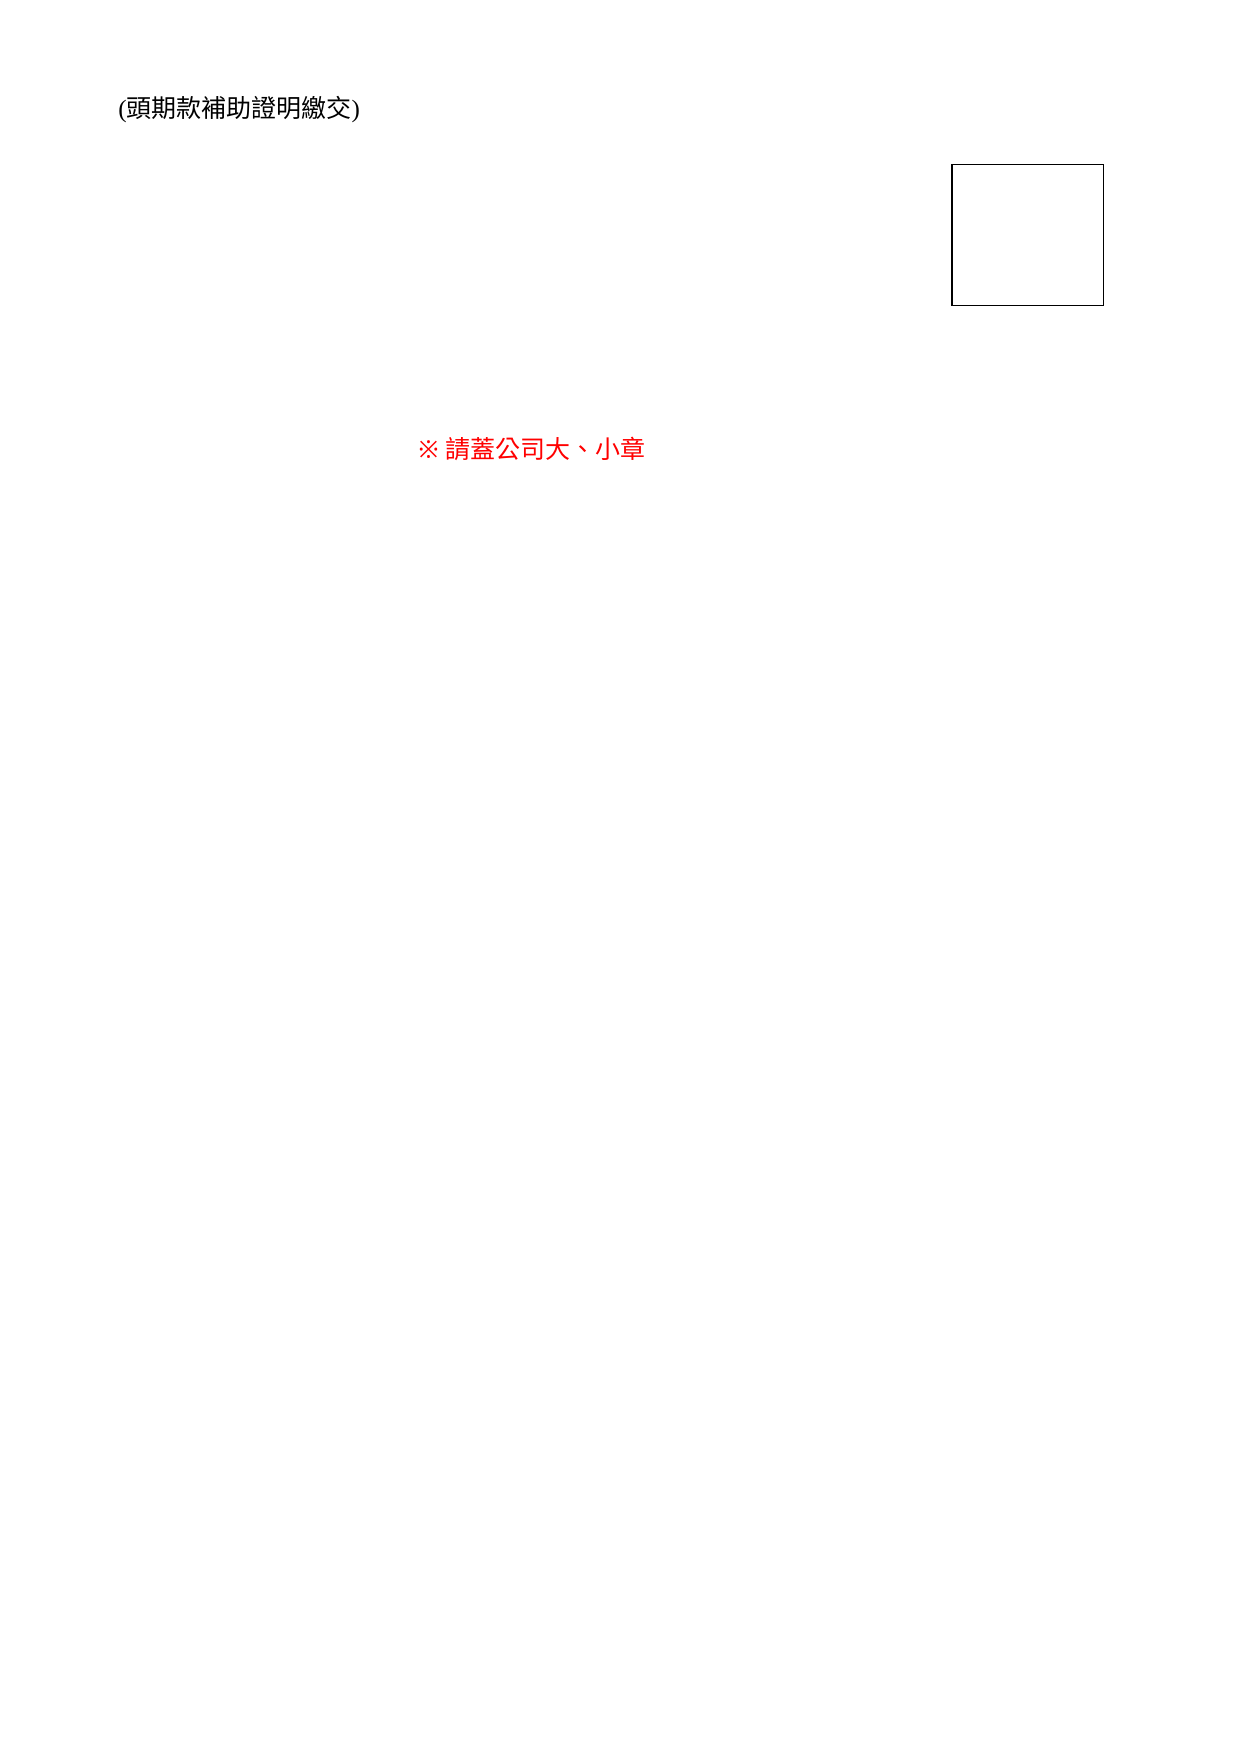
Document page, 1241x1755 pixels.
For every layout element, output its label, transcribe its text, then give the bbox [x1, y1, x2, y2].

text ※ 請蓋公司大、小章 [118, 406, 1122, 469]
